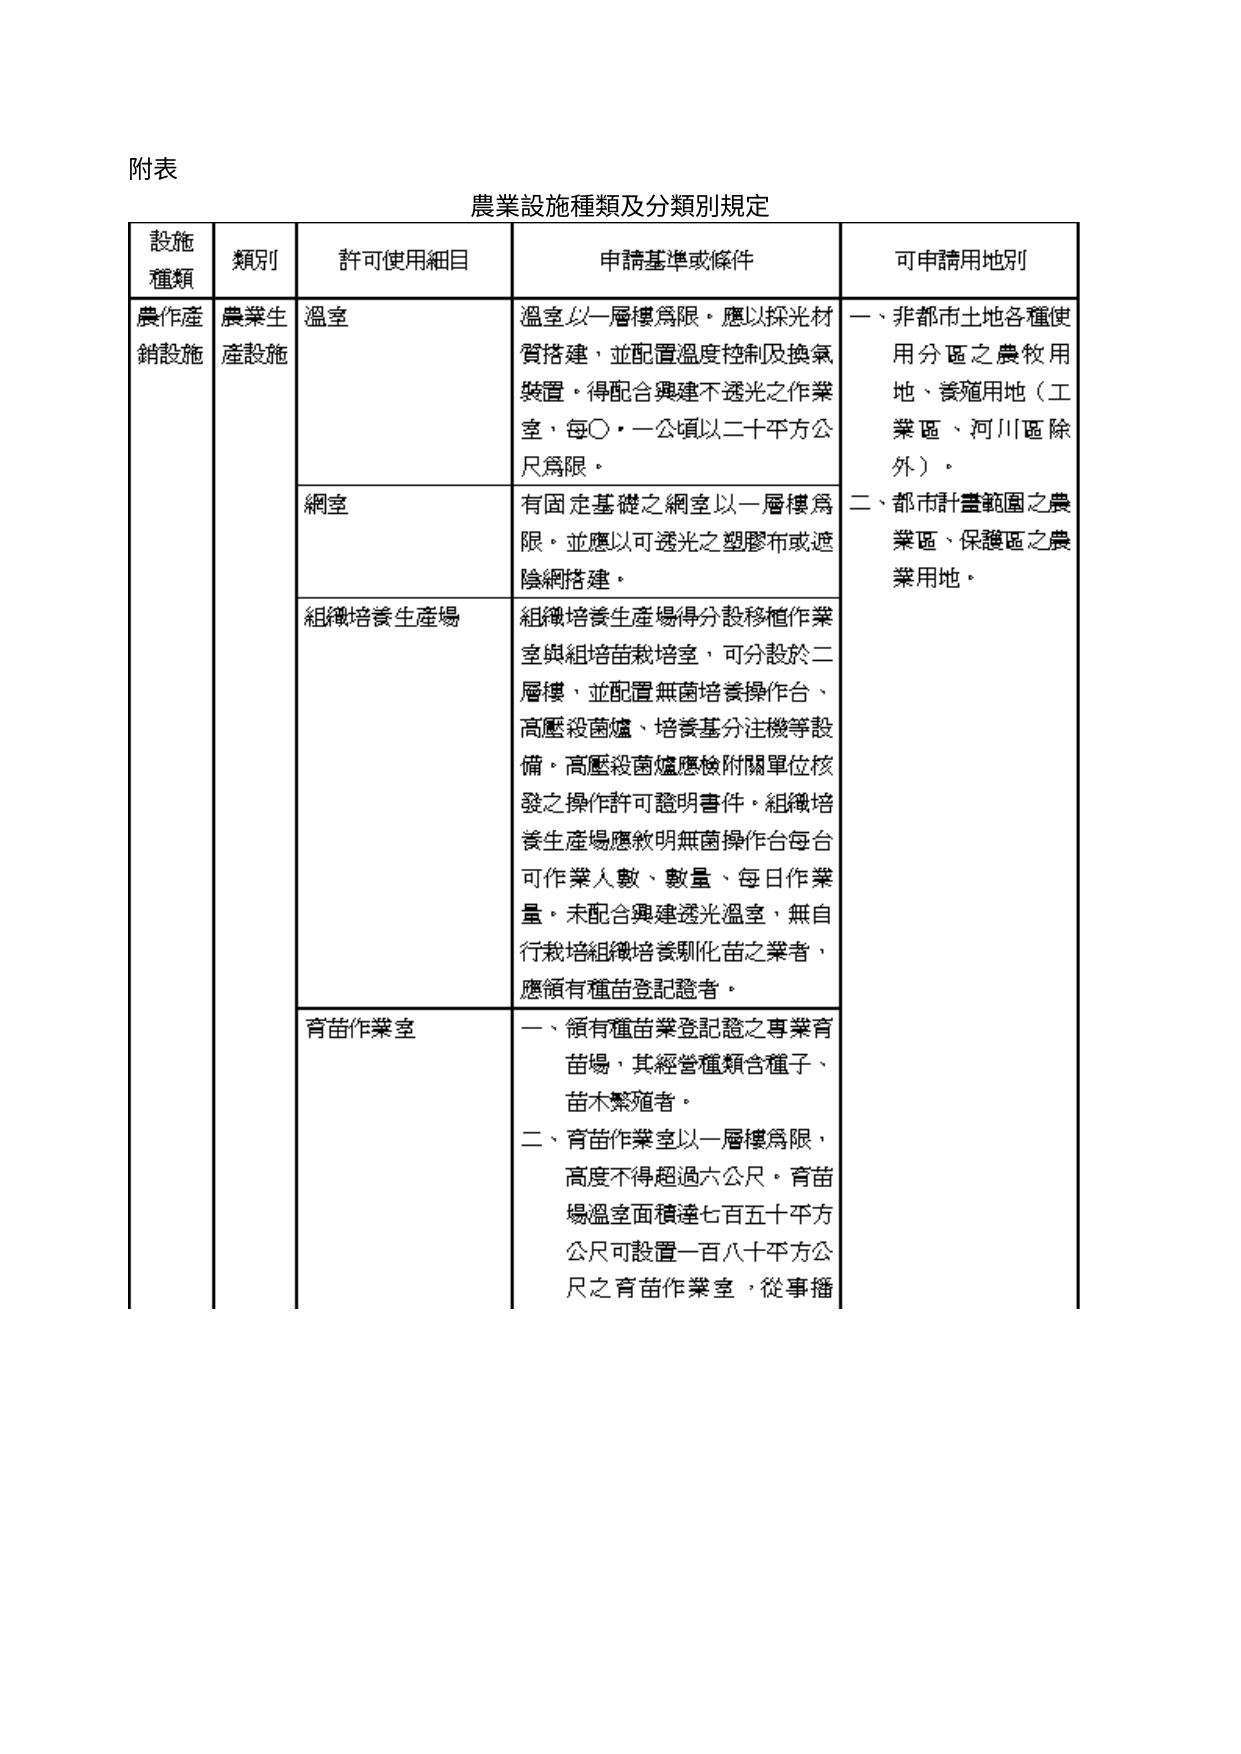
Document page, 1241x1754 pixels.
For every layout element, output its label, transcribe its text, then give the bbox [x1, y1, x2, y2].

picture [128, 222, 1080, 1309]
text 附表 [128, 150, 1112, 186]
text 農業設施種類及分類別規定 [128, 186, 1112, 222]
